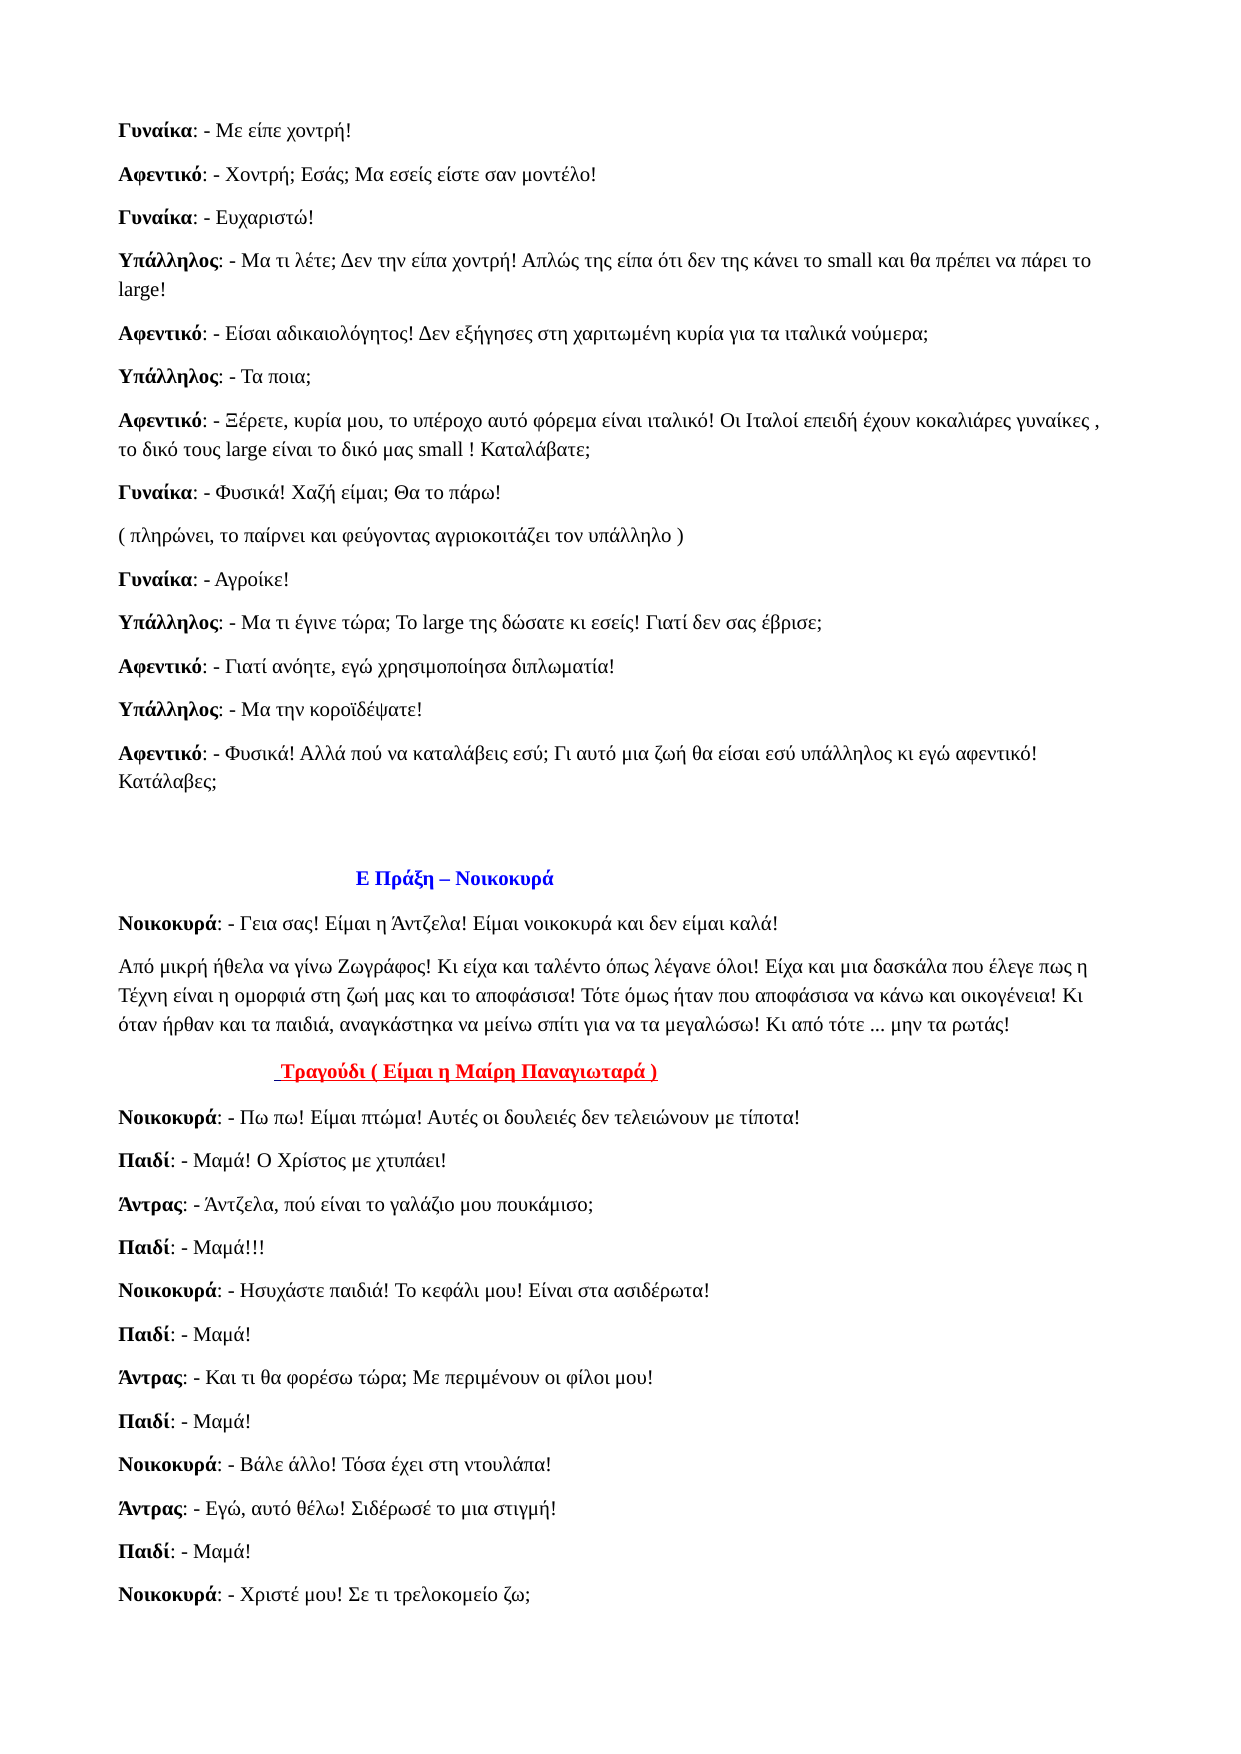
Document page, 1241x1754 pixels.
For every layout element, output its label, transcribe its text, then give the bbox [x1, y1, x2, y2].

text Τραγούδι ( Είμαι η Μαίρη Παναγιωταρά ) [118, 1056, 1122, 1084]
text Από μικρή ήθελα να γίνω Ζωγράφος! Κι είχα και ταλέντο όπως λέγανε όλοι! Είχα και μια δασκάλα που έλεγε πως η Τέχνη είναι η ομορφιά στη ζωή μας και το αποφάσισα! Τότε όμως ήταν που αποφάσισα να κάνω και οικογένεια! Κι όταν ήρθαν και τα παιδιά, αναγκάστηκα να μείνω σπίτι για να τα μεγαλώσω! Κι από τότε ... μην τα ρωτάς! [118, 954, 1122, 1036]
text Άντρας: - Άντζελα, πού είναι το γαλάζιο μου πουκάμισο; [118, 1191, 1122, 1216]
text Γυναίκα: - Με είπε χοντρή! [118, 118, 1122, 142]
text ( πληρώνει, το παίρνει και φεύγοντας αγριοκοιτάζει τον υπάλληλο ) [118, 523, 1122, 547]
text Αφεντικό: - Χοντρή; Εσάς; Μα εσείς είστε σαν μοντέλο! [118, 162, 1122, 186]
text Γυναίκα: - Ευχαριστώ! [118, 205, 1122, 229]
text Αφεντικό: - Είσαι αδικαιολόγητος! Δεν εξήγησες στη χαριτωμένη κυρία για τα ιταλικά νούμερα; [118, 321, 1122, 345]
text Υπάλληλος: - Μα τι λέτε; Δεν την είπα χοντρή! Απλώς της είπα ότι δεν της κάνει το small και θα πρέπει να πάρει το large! [118, 248, 1122, 301]
text Νοικοκυρά: - Χριστέ μου! Σε τι τρελοκομείο ζω; [118, 1582, 1122, 1606]
text Νοικοκυρά: - Γεια σας! Είμαι η Άντζελα! Είμαι νοικοκυρά και δεν είμαι καλά! [118, 911, 1122, 935]
text Νοικοκυρά: - Ησυχάστε παιδιά! Το κεφάλι μου! Είναι στα ασιδέρωτα! [118, 1278, 1122, 1302]
text Αφεντικό: - Γιατί ανόητε, εγώ χρησιμοποίησα διπλωματία! [118, 654, 1122, 678]
text Υπάλληλος: - Τα ποια; [118, 364, 1122, 388]
text Υπάλληλος: - Μα την κοροϊδέψατε! [118, 697, 1122, 721]
text Παιδί: - Μαμά! [118, 1539, 1122, 1563]
text Γυναίκα: - Φυσικά! Χαζή είμαι; Θα το πάρω! [118, 480, 1122, 504]
text Παιδί: - Μαμά! [118, 1409, 1122, 1433]
text Άντρας: - Και τι θα φορέσω τώρα; Με περιμένουν οι φίλοι μου! [118, 1365, 1122, 1389]
text Γυναίκα: - Αγροίκε! [118, 567, 1122, 591]
text Άντρας: - Εγώ, αυτό θέλω! Σιδέρωσέ το μια στιγμή! [118, 1496, 1122, 1519]
text Παιδί: - Μαμά! [118, 1322, 1122, 1346]
text Αφεντικό: - Φυσικά! Αλλά πού να καταλάβεις εσύ; Γι αυτό μια ζωή θα είσαι εσύ υπάλληλος κι εγώ αφεντικό! Κατάλαβες; [118, 741, 1122, 793]
text Νοικοκυρά: - Πω πω! Είμαι πτώμα! Αυτές οι δουλειές δεν τελειώνουν με τίποτα! [118, 1104, 1122, 1129]
text Αφεντικό: - Ξέρετε, κυρία μου, το υπέροχο αυτό φόρεμα είναι ιταλικό! Οι Ιταλοί επειδή έχουν κοκαλιάρες γυναίκες , το δικό τους large είναι το δικό μας small ! Καταλάβατε; [118, 408, 1122, 461]
text Ε Πράξη – Νοικοκυρά [118, 862, 1122, 891]
text Παιδί: - Μαμά!!! [118, 1235, 1122, 1259]
text Παιδί: - Μαμά! Ο Χρίστος με χτυπάει! [118, 1148, 1122, 1172]
text Υπάλληλος: - Μα τι έγινε τώρα; Το large της δώσατε κι εσείς! Γιατί δεν σας έβρισε; [118, 610, 1122, 634]
text Νοικοκυρά: - Βάλε άλλο! Τόσα έχει στη ντουλάπα! [118, 1452, 1122, 1476]
